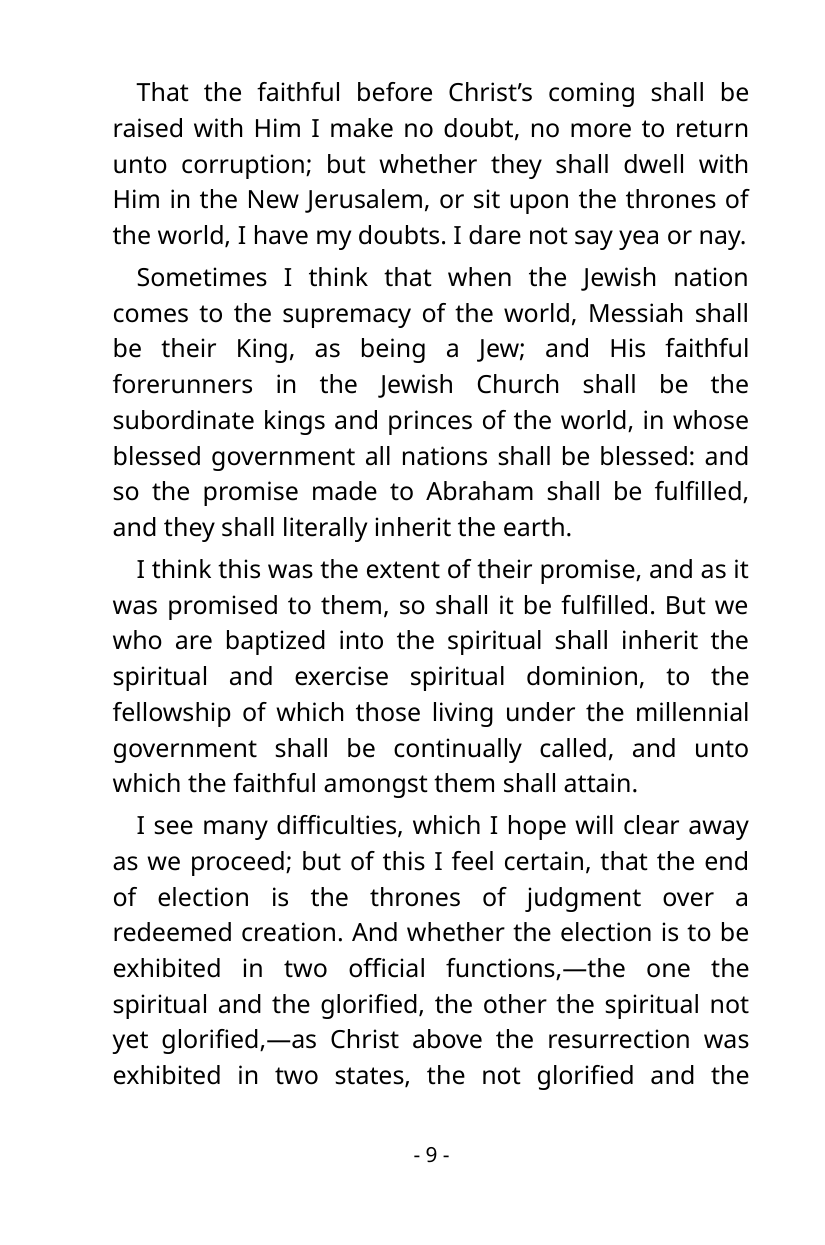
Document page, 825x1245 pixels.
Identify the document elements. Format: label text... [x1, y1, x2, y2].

text I see many difficulties, which I hope will clear away as we proceed; but of this I feel certain, that the end of election is the thrones of judgment over a redeemed creation. And whether the election is to be exhibited in two official functions,—the one the spiritual and the glorified, the other the spiritual not yet glorified,—as Christ above the resurrection was exhibited in two states, the not glorified and the [112, 808, 750, 1092]
text Sometimes I think that when the Jewish nation comes to the supremacy of the world, Messiah shall be their King, as being a Jew; and His faithful forerunners in the Jewish Church shall be the subordinate kings and princes of the world, in whose blessed government all nations shall be blessed: and so the promise made to Abraham shall be fulfilled, and they shall literally inherit the earth. [112, 260, 750, 544]
text That the faithful before Christ’s coming shall be raised with Him I make no doubt, no more to return unto corruption; but whether they shall dwell with Him in the New Jerusalem, or sit upon the thrones of the world, I have my doubts. I dare not say yea or nay. [112, 75, 750, 252]
text I think this was the extent of their promise, and as it was promised to them, so shall it be fulfilled. But we who are baptized into the spiritual shall inherit the spiritual and exercise spiritual dominion, to the fellowship of which those living under the millennial government shall be continually called, and unto which the faithful amongst them shall attain. [112, 552, 750, 800]
